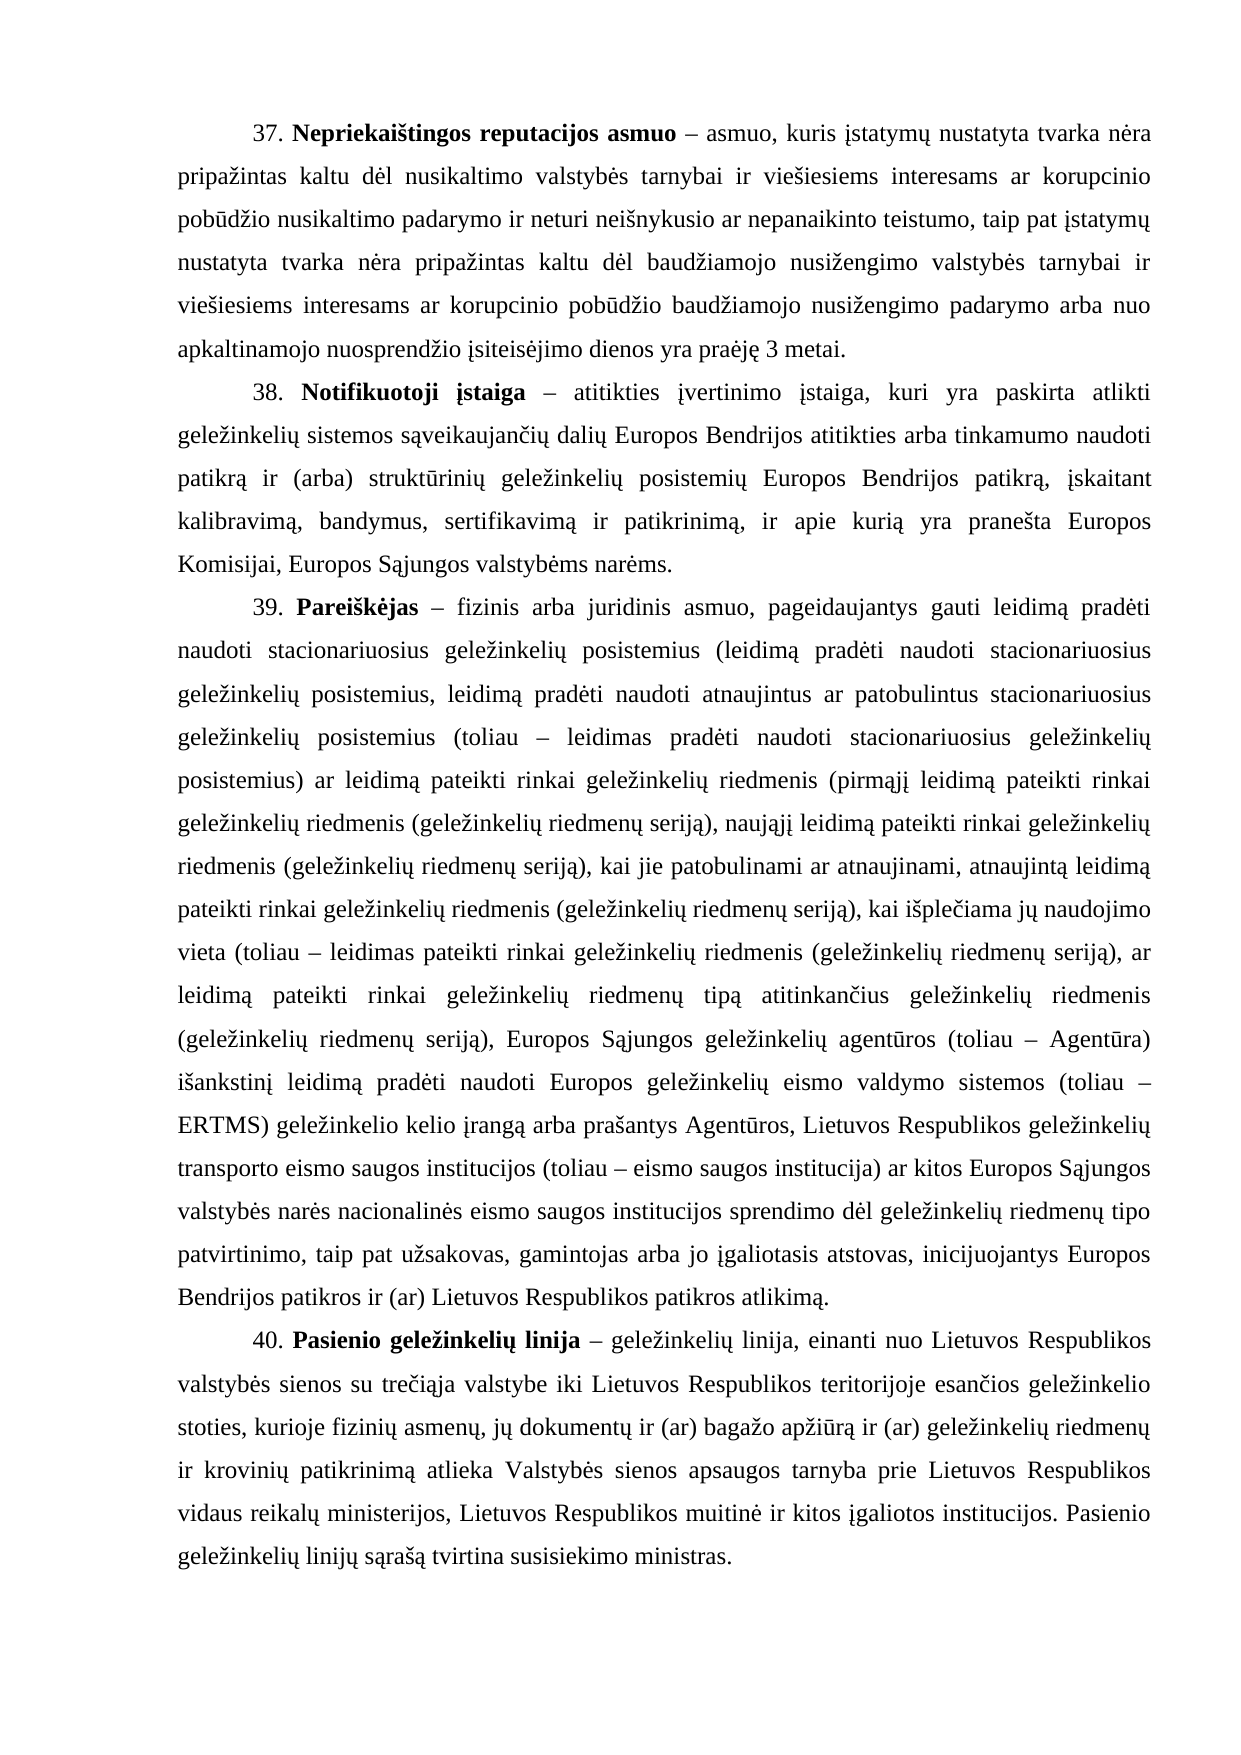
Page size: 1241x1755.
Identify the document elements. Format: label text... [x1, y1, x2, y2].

text 40. Pasienio geležinkelių linija – geležinkelių linija, einanti nuo Lietuvos Respublikos valstybės sienos su trečiąja valstybe iki Lietuvos Respublikos teritorijoje esančios geležinkelio stoties, kurioje fizinių asmenų, jų dokumentų ir (ar) bagažo apžiūrą ir (ar) geležinkelių riedmenų ir krovinių patikrinimą atlieka Valstybės sienos apsaugos tarnyba prie Lietuvos Respublikos vidaus reikalų ministerijos, Lietuvos Respublikos muitinė ir kitos įgaliotos institucijos. Pasienio geležinkelių linijų sąrašą tvirtina susisiekimo ministras. [177, 1326, 1152, 1570]
text 39. Pareiškėjas – fizinis arba juridinis asmuo, pageidaujantys gauti leidimą pradėti naudoti stacionariuosius geležinkelių posistemius (leidimą pradėti naudoti stacionariuosius geležinkelių posistemius, leidimą pradėti naudoti atnaujintus ar patobulintus stacionariuosius geležinkelių posistemius (toliau – leidimas pradėti naudoti stacionariuosius geležinkelių posistemius) ar leidimą pateikti rinkai geležinkelių riedmenis (pirmąjį leidimą pateikti rinkai geležinkelių riedmenis (geležinkelių riedmenų seriją), naująjį leidimą pateikti rinkai geležinkelių riedmenis (geležinkelių riedmenų seriją), kai jie patobulinami ar atnaujinami, atnaujintą leidimą pateikti rinkai geležinkelių riedmenis (geležinkelių riedmenų seriją), kai išplečiama jų naudojimo vieta (toliau – leidimas pateikti rinkai geležinkelių riedmenis (geležinkelių riedmenų seriją), ar leidimą pateikti rinkai geležinkelių riedmenų tipą atitinkančius geležinkelių riedmenis (geležinkelių riedmenų seriją), Europos Sąjungos geležinkelių agentūros (toliau – Agentūra) išankstinį leidimą pradėti naudoti Europos geležinkelių eismo valdymo sistemos (toliau – ERTMS) geležinkelio kelio įrangą arba prašantys Agentūros, Lietuvos Respublikos geležinkelių transporto eismo saugos institucijos (toliau – eismo saugos institucija) ar kitos Europos Sąjungos valstybės narės nacionalinės eismo saugos institucijos sprendimo dėl geležinkelių riedmenų tipo patvirtinimo, taip pat užsakovas, gamintojas arba jo įgaliotasis atstovas, inicijuojantys Europos Bendrijos patikros ir (ar) Lietuvos Respublikos patikros atlikimą. [177, 592, 1152, 1311]
text 37. Nepriekaištingos reputacijos asmuo – asmuo, kuris įstatymų nustatyta tvarka nėra pripažintas kaltu dėl nusikaltimo valstybės tarnybai ir viešiesiems interesams ar korupcinio pobūdžio nusikaltimo padarymo ir neturi neišnykusio ar nepanaikinto teistumo, taip pat įstatymų nustatyta tvarka nėra pripažintas kaltu dėl baudžiamojo nusižengimo valstybės tarnybai ir viešiesiems interesams ar korupcinio pobūdžio baudžiamojo nusižengimo padarymo arba nuo apkaltinamojo nuosprendžio įsiteisėjimo dienos yra praėję 3 metai. [177, 118, 1152, 362]
text 38. Notifikuotoji įstaiga – atitikties įvertinimo įstaiga, kuri yra paskirta atlikti geležinkelių sistemos sąveikaujančių dalių Europos Bendrijos atitikties arba tinkamumo naudoti patikrą ir (arba) struktūrinių geležinkelių posistemių Europos Bendrijos patikrą, įskaitant kalibravimą, bandymus, sertifikavimą ir patikrinimą, ir apie kurią yra pranešta Europos Komisijai, Europos Sąjungos valstybėms narėms. [177, 377, 1152, 578]
